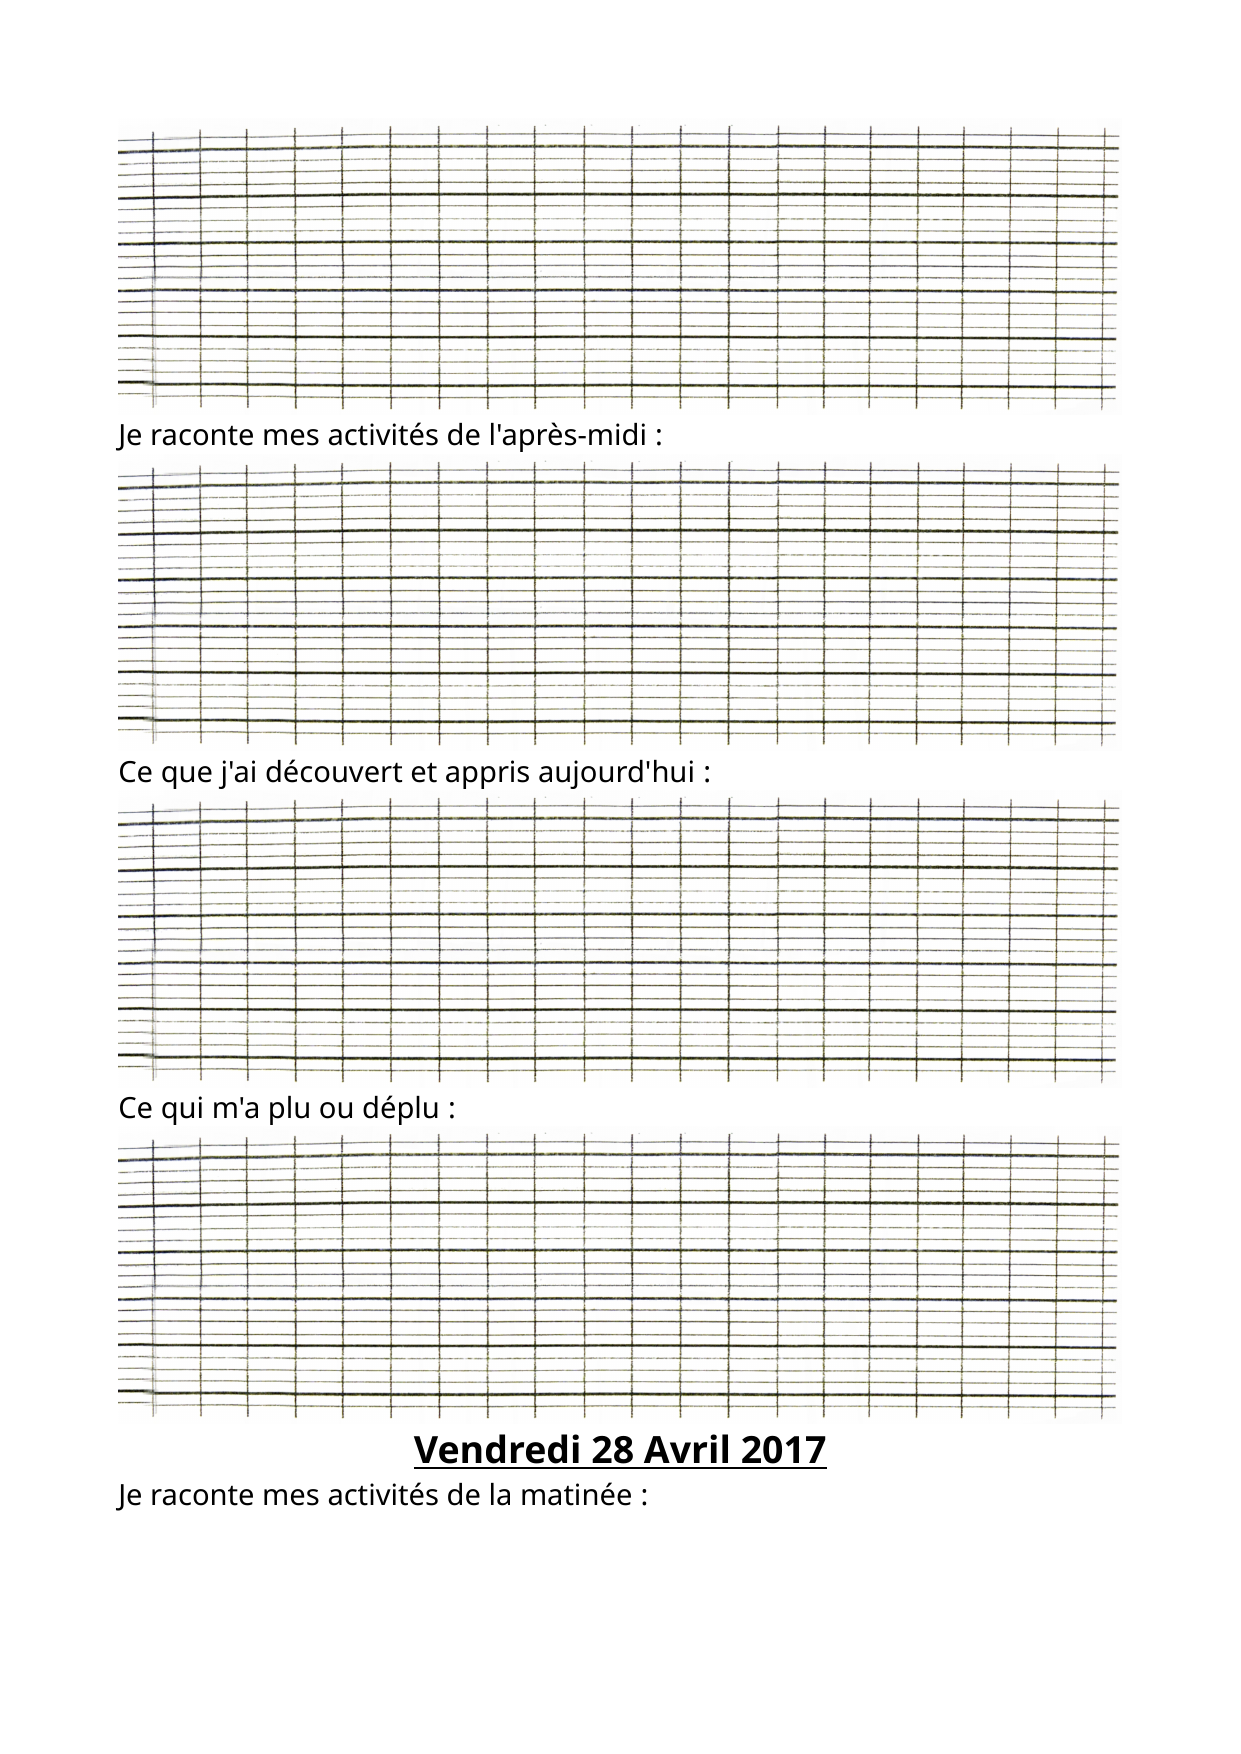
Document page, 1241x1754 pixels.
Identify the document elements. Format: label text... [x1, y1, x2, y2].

text Je raconte mes activités de l'après-midi : [118, 415, 1122, 454]
picture [118, 118, 1123, 415]
text Ce que j'ai découvert et appris aujourd'hui : [118, 751, 1122, 790]
text Je raconte mes activités de la matinée : [118, 1474, 1122, 1514]
picture [118, 454, 1123, 751]
picture [118, 1126, 1123, 1424]
picture [118, 790, 1123, 1088]
text Vendredi 28 Avril 2017 [118, 1424, 1122, 1474]
text Ce qui m'a plu ou déplu : [118, 1088, 1122, 1126]
